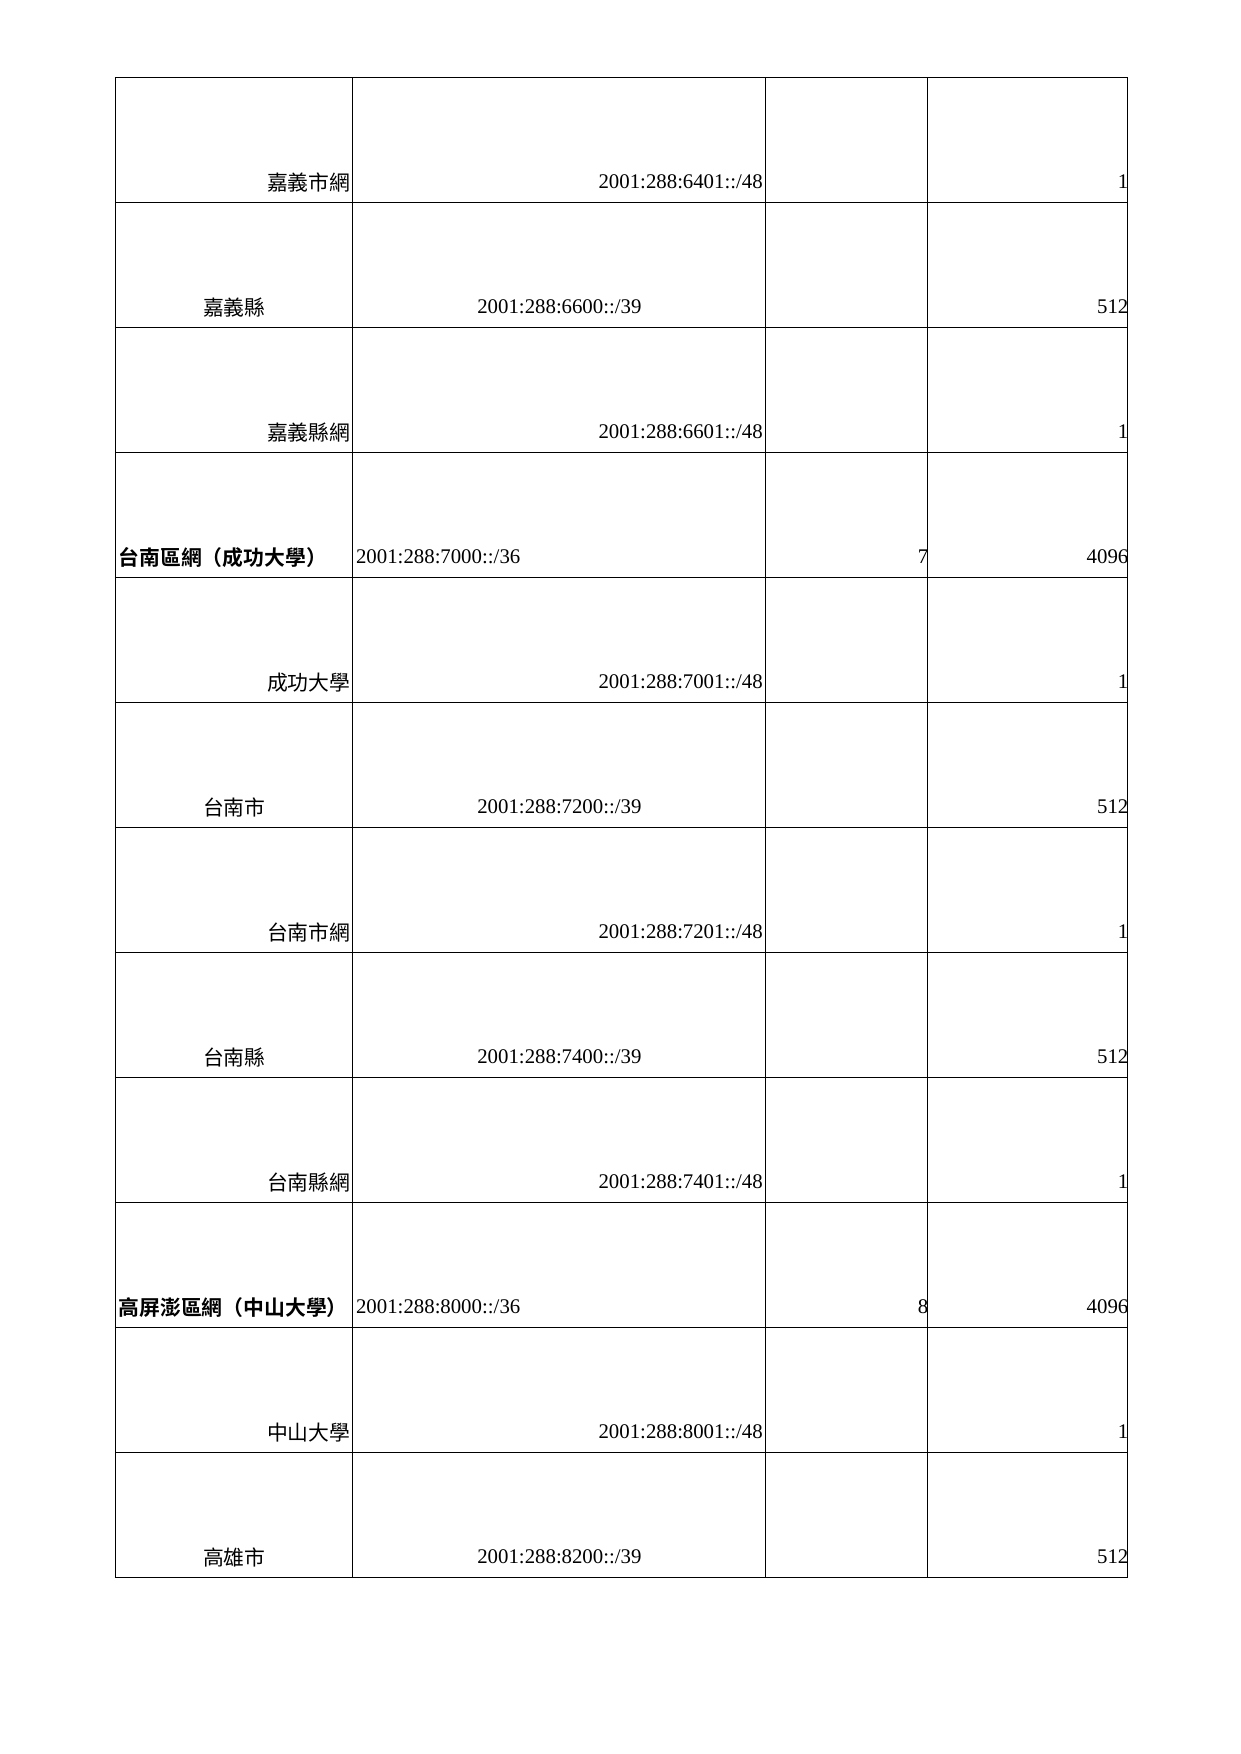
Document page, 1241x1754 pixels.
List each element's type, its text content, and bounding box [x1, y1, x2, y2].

table_cell 台南區網（成功大學） [116, 453, 352, 577]
table_cell 4096 [928, 1203, 1127, 1327]
table_cell 8 [766, 1203, 927, 1327]
table_cell 1 [928, 1078, 1127, 1202]
table_cell 高屏澎區網（中山大學） [116, 1203, 352, 1327]
table_cell [766, 953, 927, 1077]
table_cell 1 [928, 828, 1127, 952]
table_cell 1 [928, 328, 1127, 452]
table_cell 1 [928, 1328, 1127, 1452]
table_cell 7 [766, 453, 927, 577]
table_cell 中山大學 [116, 1328, 352, 1452]
table_cell 512 [928, 203, 1127, 327]
table_cell [766, 328, 927, 452]
table_cell 2001:288:8000::/36 [353, 1203, 765, 1327]
table_cell 2001:288:7200::/39 [353, 703, 765, 827]
table_cell 2001:288:8200::/39 [353, 1453, 765, 1577]
table_cell 512 [928, 703, 1127, 827]
table_cell 高雄市 [116, 1453, 352, 1577]
table_cell 2001:288:6600::/39 [353, 203, 765, 327]
table_cell 2001:288:6601::/48 [353, 328, 765, 452]
table_cell 2001:288:6401::/48 [353, 78, 765, 202]
table_cell [766, 1078, 927, 1202]
table_cell [766, 1453, 927, 1577]
table_cell 台南市網 [116, 828, 352, 952]
table_cell 2001:288:7201::/48 [353, 828, 765, 952]
table_cell 成功大學 [116, 578, 352, 702]
table_cell 1 [928, 578, 1127, 702]
table_cell [766, 78, 927, 202]
table_cell 2001:288:8001::/48 [353, 1328, 765, 1452]
table_cell 2001:288:7001::/48 [353, 578, 765, 702]
table_cell [766, 828, 927, 952]
table_cell [766, 578, 927, 702]
table_cell 台南市 [116, 703, 352, 827]
table_cell 2001:288:7000::/36 [353, 453, 765, 577]
table_cell 嘉義縣網 [116, 328, 352, 452]
table_cell 嘉義縣 [116, 203, 352, 327]
table_cell 2001:288:7401::/48 [353, 1078, 765, 1202]
table_cell 台南縣 [116, 953, 352, 1077]
table_cell 2001:288:7400::/39 [353, 953, 765, 1077]
table_cell [766, 203, 927, 327]
table_cell 512 [928, 1453, 1127, 1577]
table_cell 台南縣網 [116, 1078, 352, 1202]
table_cell [766, 1328, 927, 1452]
table_cell 512 [928, 953, 1127, 1077]
table_cell 嘉義市網 [116, 78, 352, 202]
table_cell [766, 703, 927, 827]
table_cell 1 [928, 78, 1127, 202]
table_cell 4096 [928, 453, 1127, 577]
